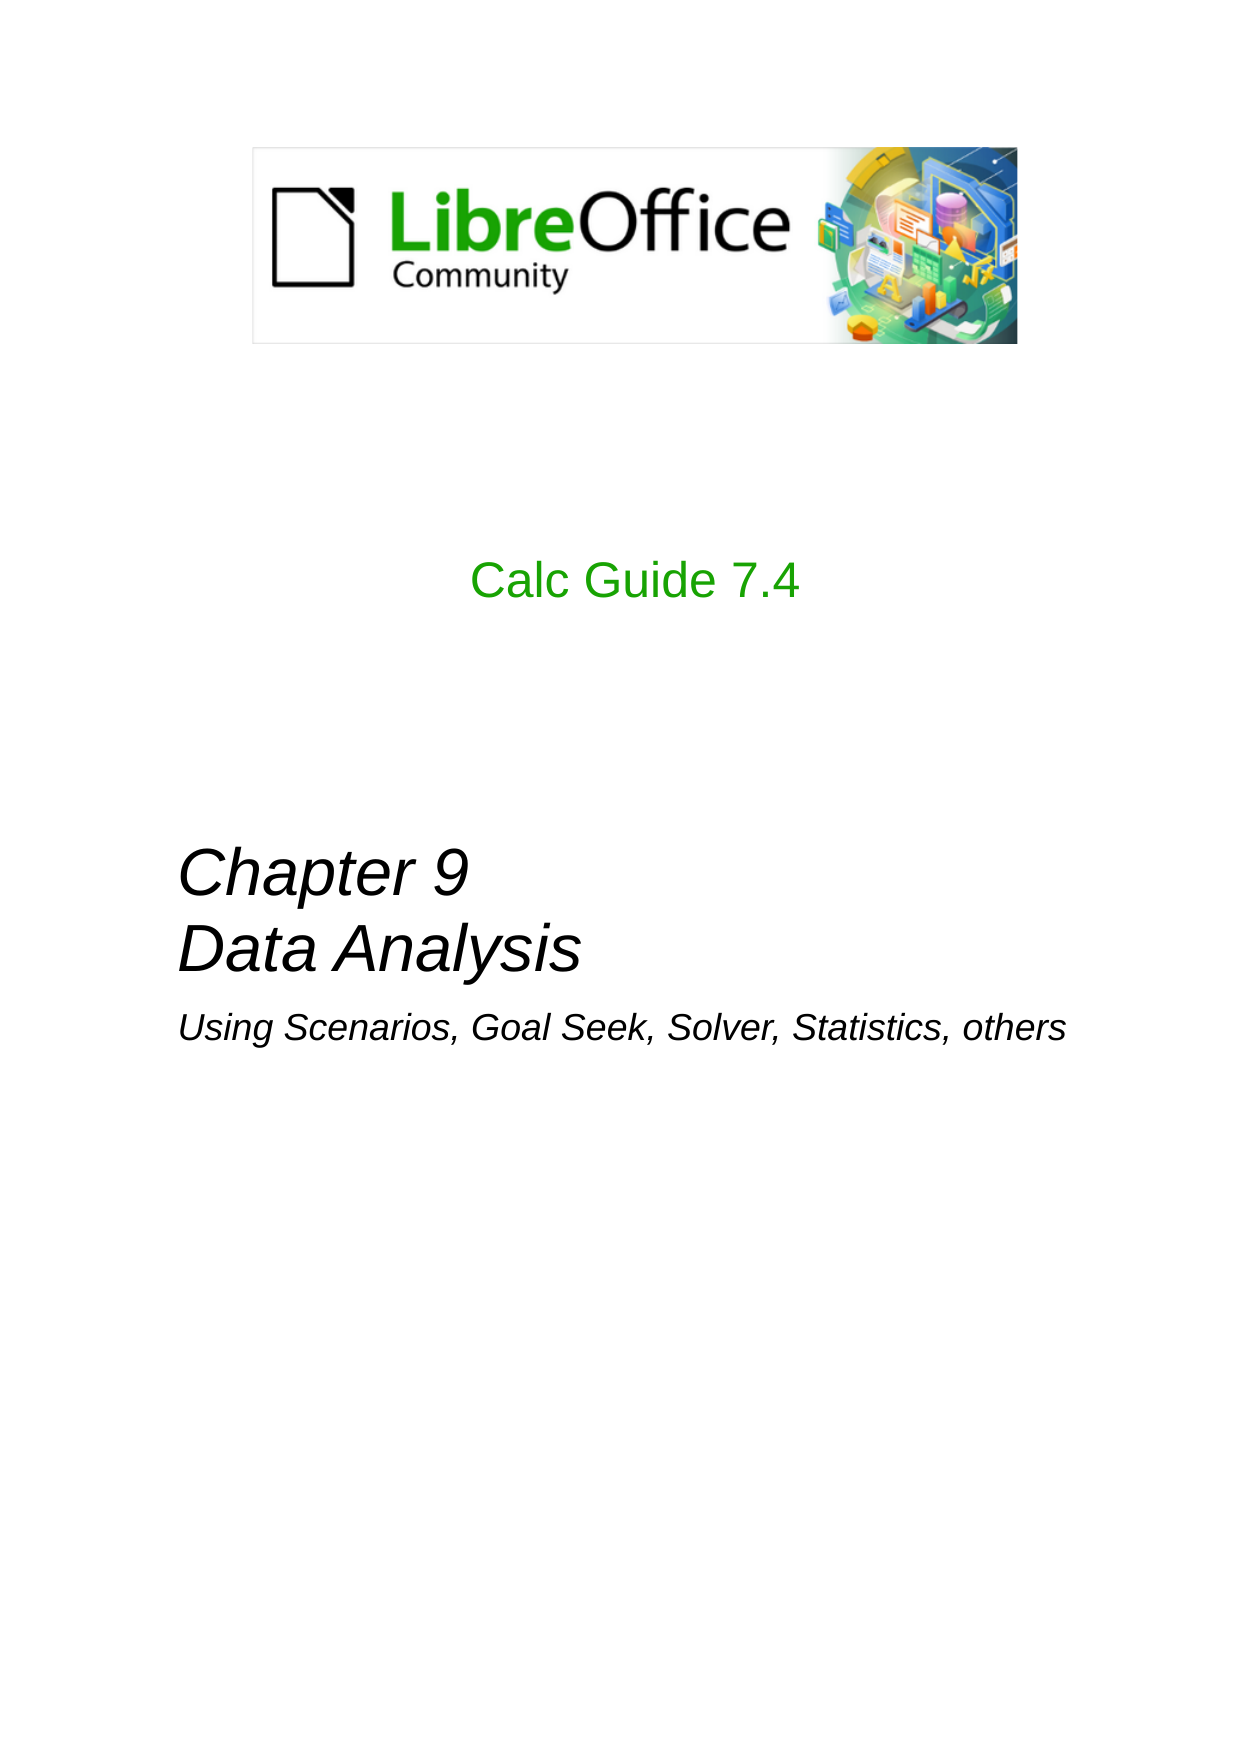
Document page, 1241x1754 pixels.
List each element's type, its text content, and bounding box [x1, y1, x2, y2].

picture [252, 147, 1018, 344]
title Chapter 9 Data Analysis [177, 833, 1093, 986]
text Calc Guide 7.4 [177, 550, 1093, 608]
subtitle Using Scenarios, Goal Seek, Solver, Statistics, others [177, 1006, 1093, 1049]
